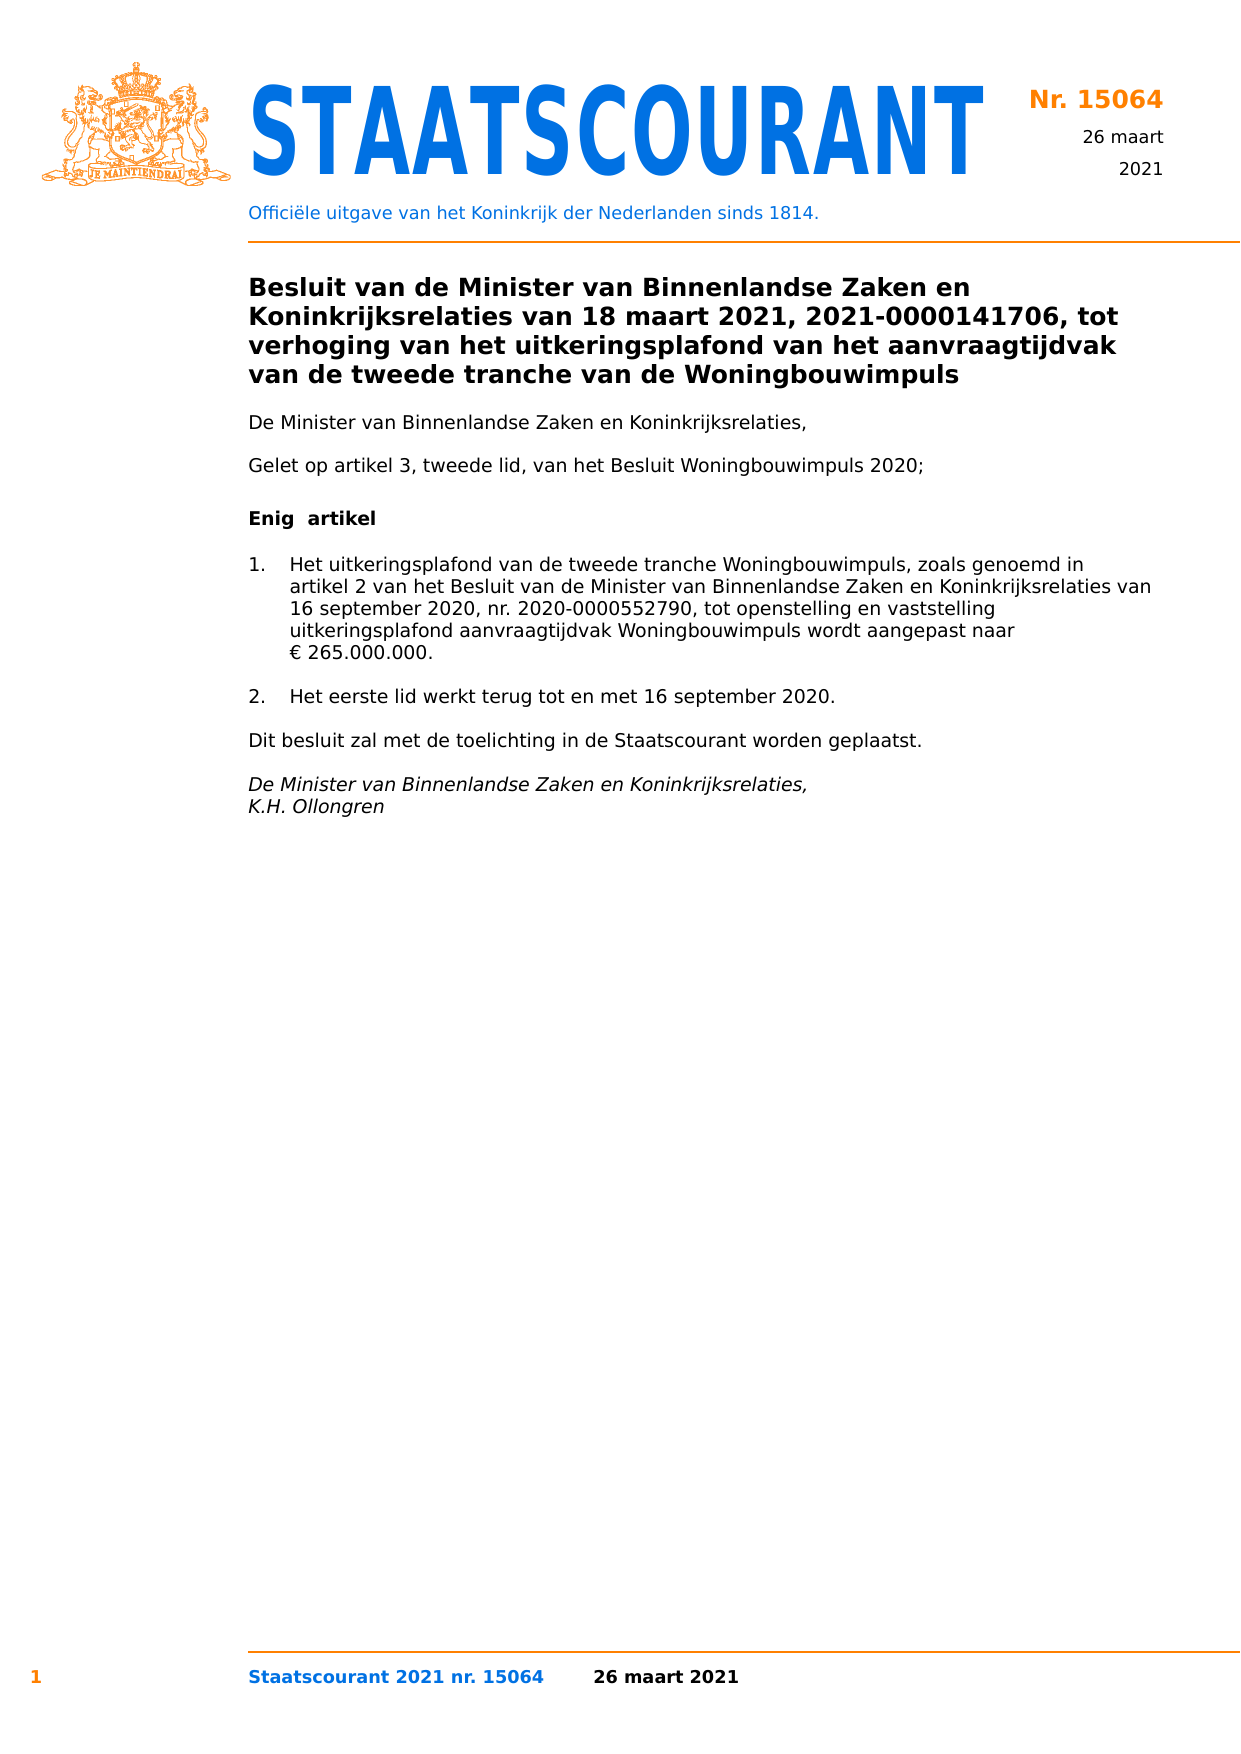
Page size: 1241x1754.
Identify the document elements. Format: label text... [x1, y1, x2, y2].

table_header STAATSCOURANT [248, 62, 998, 203]
picture [41, 62, 231, 186]
text 1. Het uitkeringsplafond van de tweede tranche Woningbouwimpuls, zoals genoemd in artikel 2 van het Besluit van de Minister van Binnenlandse Zaken en Koninkrijksrelaties van 16 september 2020, nr. 2020-0000552790, tot openstelling en vaststelling uitkeringsplafond aanvraagtijdvak Woningbouwimpuls wordt aangepast naar € 265.000.000. [248, 554, 1163, 664]
table_header [25, 62, 248, 241]
text Dit besluit zal met de toelichting in de Staatscourant worden geplaatst. [248, 730, 1163, 752]
text De Minister van Binnenlandse Zaken en Koninkrijksrelaties, K.H. Ollongren [248, 774, 1163, 818]
table_cell 26 maart [998, 121, 1240, 153]
table_cell Officiële uitgave van het Koninkrijk der Nederlanden sinds 1814. [248, 203, 1240, 241]
table_cell 2021 [998, 153, 1240, 203]
subtitle Besluit van de Minister van Binnenlandse Zaken en Koninkrijksrelaties van 18 maart 2021, 2021-0000141706, tot verhoging van het uitkeringsplafond van het aanvraagtijdvak van de tweede tranche van de Woningbouwimpuls [248, 273, 1163, 390]
table_header Nr. 15064 [998, 62, 1240, 121]
text Gelet op artikel 3, tweede lid, van het Besluit Woningbouwimpuls 2020; [248, 455, 1163, 477]
text De Minister van Binnenlandse Zaken en Koninkrijksrelaties, [248, 412, 1163, 433]
subtitle Enig artikel [248, 507, 1163, 529]
text 2. Het eerste lid werkt terug tot en met 16 september 2020. [248, 686, 1163, 708]
